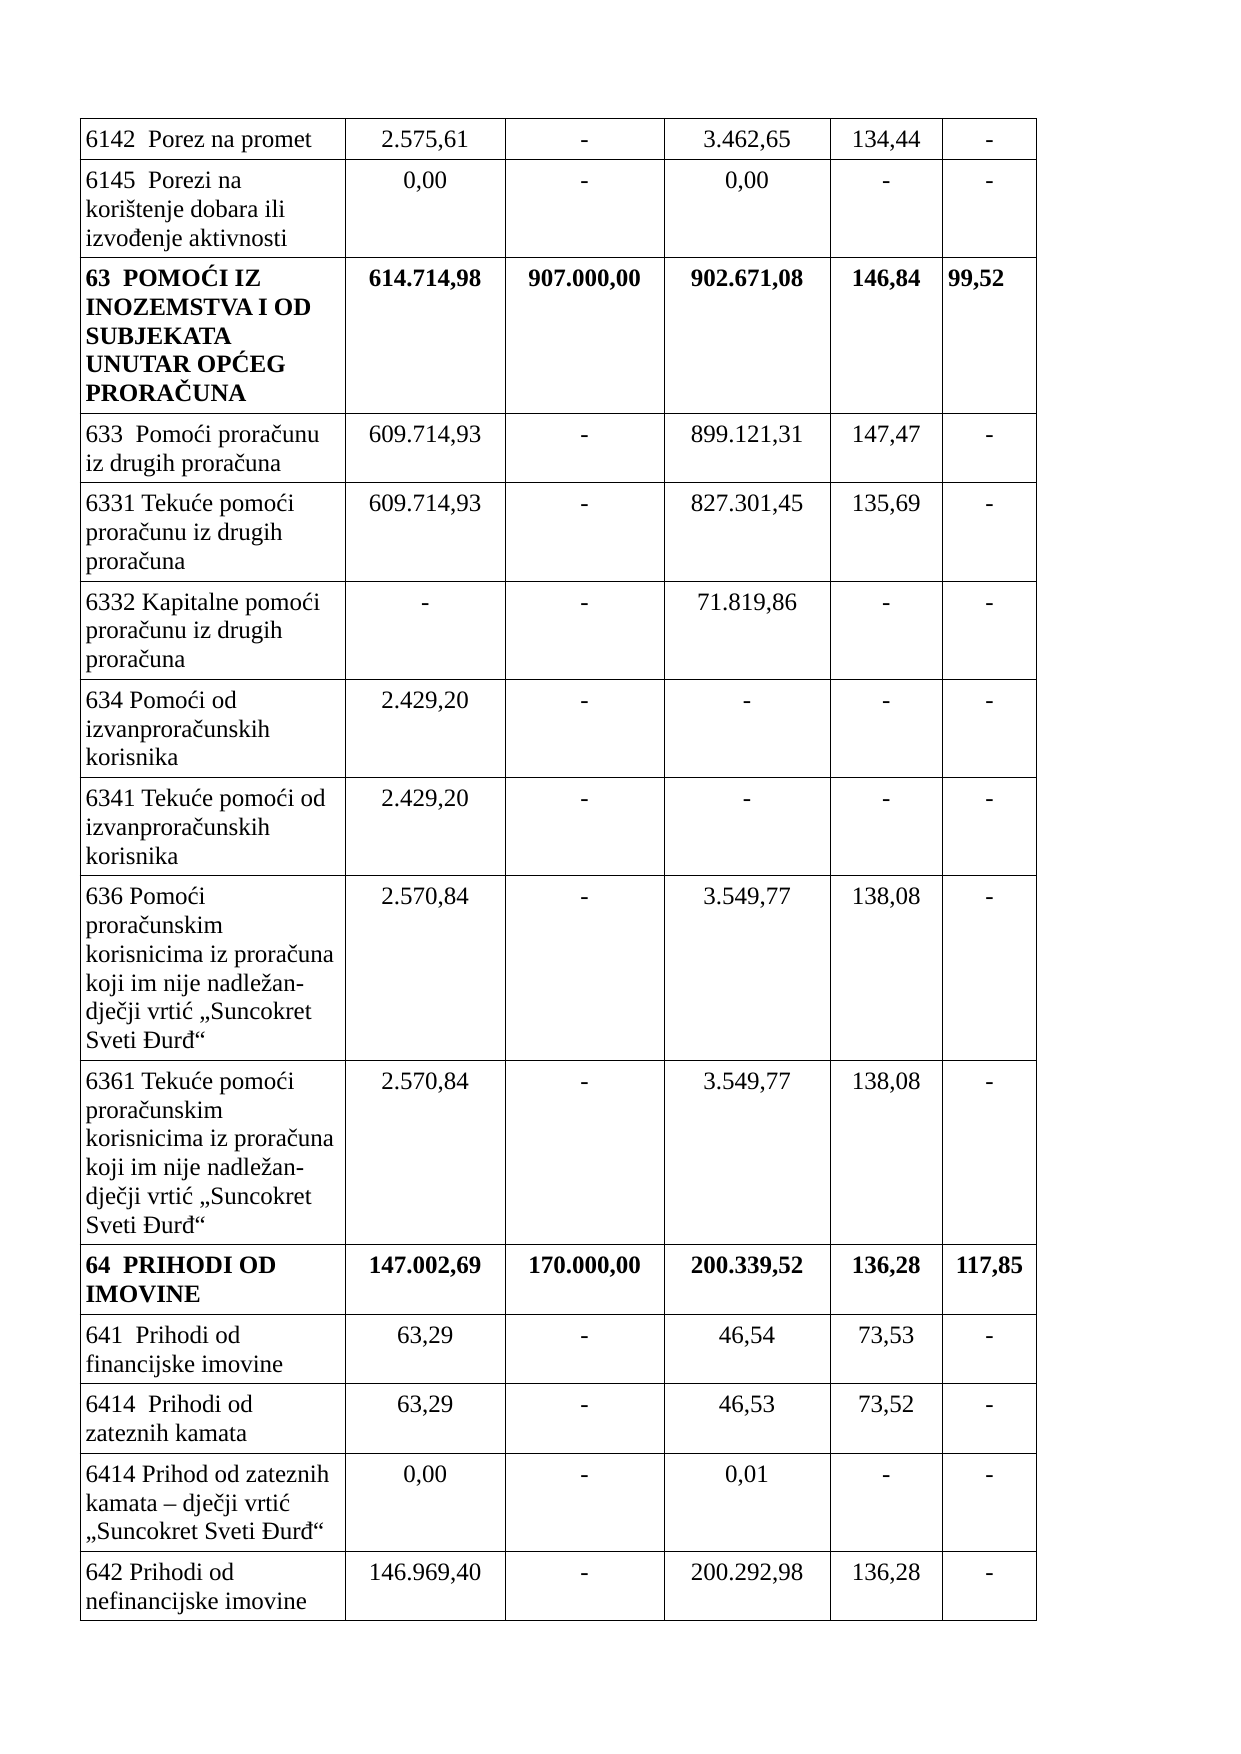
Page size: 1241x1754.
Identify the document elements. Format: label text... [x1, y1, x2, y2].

table_cell 73,52 [831, 1384, 942, 1453]
table_cell - [346, 582, 505, 679]
table_cell 99,52 [943, 258, 1036, 413]
table_cell 136,28 [831, 1552, 942, 1620]
table_cell 902.671,08 [665, 258, 830, 413]
table_cell - [506, 680, 664, 777]
table_cell 63,29 [346, 1384, 505, 1453]
table_cell 3.549,77 [665, 876, 830, 1060]
table_cell - [506, 1061, 664, 1244]
table_cell 146,84 [831, 258, 942, 413]
table_cell - [943, 160, 1036, 257]
table_cell 2.429,20 [346, 680, 505, 777]
table_cell - [506, 119, 664, 159]
table_cell 200.292,98 [665, 1552, 830, 1620]
table_cell 138,08 [831, 876, 942, 1060]
table_cell 170.000,00 [506, 1245, 664, 1314]
table_cell - [506, 876, 664, 1060]
table_cell - [506, 582, 664, 679]
table_cell 46,54 [665, 1315, 830, 1383]
table_cell - [943, 1315, 1036, 1383]
table_cell 0,00 [665, 160, 830, 257]
table_cell 6331 Tekuće pomoći proračunu iz drugih proračuna [81, 483, 345, 581]
table_cell 609.714,93 [346, 483, 505, 581]
table_cell 6145 Porezi na korištenje dobara ili izvođenje aktivnosti [81, 160, 345, 257]
table_cell - [831, 582, 942, 679]
table_cell 6414 Prihodi od zateznih kamata [81, 1384, 345, 1453]
table_cell 138,08 [831, 1061, 942, 1244]
table_cell - [665, 778, 830, 875]
table_cell 146.969,40 [346, 1552, 505, 1620]
table_cell 135,69 [831, 483, 942, 581]
table_cell 614.714,98 [346, 258, 505, 413]
table_cell - [943, 1552, 1036, 1620]
table_cell - [831, 160, 942, 257]
table_cell - [665, 680, 830, 777]
table_cell 147,47 [831, 414, 942, 482]
table_cell - [831, 1454, 942, 1551]
table_cell 6341 Tekuće pomoći od izvanproračunskih korisnika [81, 778, 345, 875]
table_cell 6142 Porez na promet [81, 119, 345, 159]
table_cell 641 Prihodi od financijske imovine [81, 1315, 345, 1383]
table_cell 46,53 [665, 1384, 830, 1453]
table_cell 2.429,20 [346, 778, 505, 875]
table_cell 6361 Tekuće pomoći proračunskim korisnicima iz proračuna koji im nije nadležan-dječji vrtić „Suncokret Sveti Đurđ“ [81, 1061, 345, 1244]
table_cell - [831, 680, 942, 777]
table_cell - [943, 119, 1036, 159]
table_cell - [943, 778, 1036, 875]
table_cell - [831, 778, 942, 875]
table_cell 64 PRIHODI OD IMOVINE [81, 1245, 345, 1314]
table_cell 0,01 [665, 1454, 830, 1551]
table_cell 3.549,77 [665, 1061, 830, 1244]
table_cell - [943, 483, 1036, 581]
table_cell 71.819,86 [665, 582, 830, 679]
table_cell - [943, 1384, 1036, 1453]
table_cell - [943, 1061, 1036, 1244]
table_cell - [506, 1315, 664, 1383]
table_cell 634 Pomoći od izvanproračunskih korisnika [81, 680, 345, 777]
table_cell 2.570,84 [346, 876, 505, 1060]
table_cell 899.121,31 [665, 414, 830, 482]
table_cell - [506, 1454, 664, 1551]
table_cell - [506, 1384, 664, 1453]
table_cell 827.301,45 [665, 483, 830, 581]
table_cell 636 Pomoći proračunskim korisnicima iz proračuna koji im nije nadležan-dječji vrtić „Suncokret Sveti Đurđ“ [81, 876, 345, 1060]
table_cell 2.570,84 [346, 1061, 505, 1244]
table_cell 6414 Prihod od zateznih kamata – dječji vrtić „Suncokret Sveti Đurđ“ [81, 1454, 345, 1551]
table_cell 63 POMOĆI IZ INOZEMSTVA I OD SUBJEKATA UNUTAR OPĆEG PRORAČUNA [81, 258, 345, 413]
table_cell 3.462,65 [665, 119, 830, 159]
table_cell 642 Prihodi od nefinancijske imovine [81, 1552, 345, 1620]
table_cell 2.575,61 [346, 119, 505, 159]
table_cell 200.339,52 [665, 1245, 830, 1314]
table_cell 117,85 [943, 1245, 1036, 1314]
table_cell - [943, 582, 1036, 679]
table_cell - [943, 876, 1036, 1060]
table_cell 136,28 [831, 1245, 942, 1314]
table_cell - [506, 1552, 664, 1620]
table_cell 907.000,00 [506, 258, 664, 413]
table_cell 0,00 [346, 1454, 505, 1551]
table_cell - [506, 414, 664, 482]
table_cell 147.002,69 [346, 1245, 505, 1314]
table_cell - [943, 1454, 1036, 1551]
table_cell - [506, 778, 664, 875]
table_cell 633 Pomoći proračunu iz drugih proračuna [81, 414, 345, 482]
table_cell 63,29 [346, 1315, 505, 1383]
table_cell - [943, 680, 1036, 777]
table_cell 609.714,93 [346, 414, 505, 482]
table_cell - [506, 483, 664, 581]
table_cell 0,00 [346, 160, 505, 257]
table_cell 73,53 [831, 1315, 942, 1383]
table_cell 6332 Kapitalne pomoći proračunu iz drugih proračuna [81, 582, 345, 679]
table_cell - [506, 160, 664, 257]
table_cell 134,44 [831, 119, 942, 159]
table_cell - [943, 414, 1036, 482]
